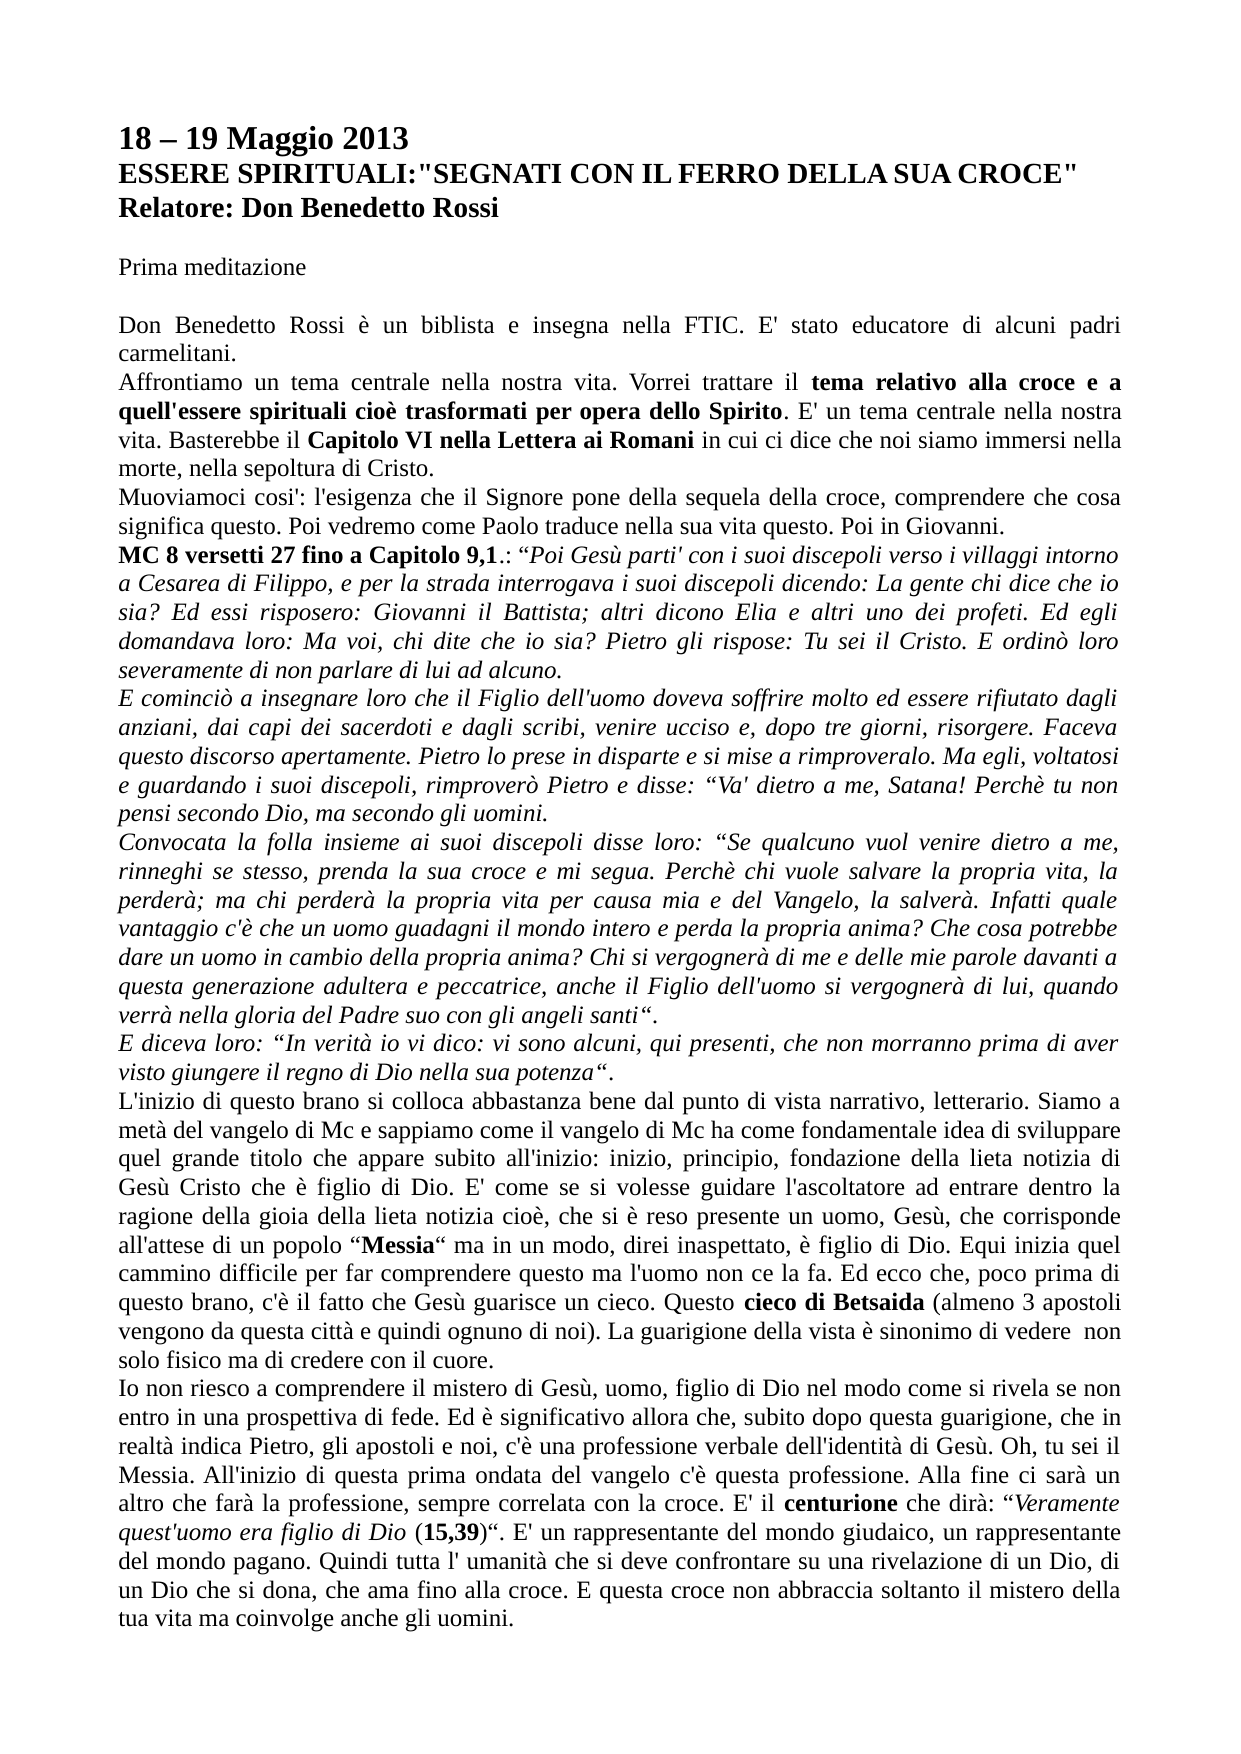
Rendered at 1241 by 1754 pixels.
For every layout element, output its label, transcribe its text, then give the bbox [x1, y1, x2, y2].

text L'inizio di questo brano si colloca abbastanza bene dal punto di vista narrativo, letterario. Siamo a metà del vangelo di Mc e sappiamo come il vangelo di Mc ha come fondamentale idea di sviluppare quel grande titolo che appare subito all'inizio: inizio, principio, fondazione della lieta notizia di Gesù Cristo che è figlio di Dio. E' come se si volesse guidare l'ascoltatore ad entrare dentro la ragione della gioia della lieta notizia cioè, che si è reso presente un uomo, Gesù, che corrisponde all'attese di un popolo “Messia“ ma in un modo, direi inaspettato, è figlio di Dio. Equi inizia quel cammino difficile per far comprendere questo ma l'uomo non ce la fa. Ed ecco che, poco prima di questo brano, c'è il fatto che Gesù guarisce un cieco. Questo cieco di Betsaida (almeno 3 apostoli vengono da questa città e quindi ognuno di noi). La guarigione della vista è sinonimo di vedere non solo fisico ma di credere con il cuore. [118, 1086, 1122, 1373]
text Prima meditazione [118, 252, 1122, 281]
text Convocata la folla insieme ai suoi discepoli disse loro: “Se qualcuno vuol venire dietro a me, rinneghi se stesso, prenda la sua croce e mi segua. Perchè chi vuole salvare la propria vita, la perderà; ma chi perderà la propria vita per causa mia e del Vangelo, la salverà. Infatti quale vantaggio c'è che un uomo guadagni il mondo intero e perda la propria anima? Che cosa potrebbe dare un uomo in cambio della propria anima? Chi si vergognerà di me e delle mie parole davanti a questa generazione adultera e peccatrice, anche il Figlio dell'uomo si vergognerà di lui, quando verrà nella gloria del Padre suo con gli angeli santi“. [118, 827, 1122, 1028]
text Relatore: Don Benedetto Rossi [118, 190, 1122, 223]
text Don Benedetto Rossi è un biblista e insegna nella FTIC. E' stato educatore di alcuni padri carmelitani. [118, 310, 1122, 367]
text E cominciò a insegnare loro che il Figlio dell'uomo doveva soffrire molto ed essere rifiutato dagli anziani, dai capi dei sacerdoti e dagli scribi, venire ucciso e, dopo tre giorni, risorgere. Faceva questo discorso apertamente. Pietro lo prese in disparte e si mise a rimproveralo. Ma egli, voltatosi e guardando i suoi discepoli, rimproverò Pietro e disse: “Va' dietro a me, Satana! Perchè tu non pensi secondo Dio, ma secondo gli uomini. [118, 683, 1122, 827]
text MC 8 versetti 27 fino a Capitolo 9,1.: “Poi Gesù parti' con i suoi discepoli verso i villaggi intorno a Cesarea di Filippo, e per la strada interrogava i suoi discepoli dicendo: La gente chi dice che io sia? Ed essi risposero: Giovanni il Battista; altri dicono Elia e altri uno dei profeti. Ed egli domandava loro: Ma voi, chi dite che io sia? Pietro gli rispose: Tu sei il Cristo. E ordinò loro severamente di non parlare di lui ad alcuno. [118, 540, 1122, 683]
text 18 – 19 Maggio 2013 [118, 118, 1122, 156]
text Muoviamoci cosi': l'esigenza che il Signore pone della sequela della croce, comprendere che cosa significa questo. Poi vedremo come Paolo traduce nella sua vita questo. Poi in Giovanni. [118, 482, 1122, 540]
text ESSERE SPIRITUALI:"SEGNATI CON IL FERRO DELLA SUA CROCE" [118, 156, 1122, 190]
text Io non riesco a comprendere il mistero di Gesù, uomo, figlio di Dio nel modo come si rivela se non entro in una prospettiva di fede. Ed è significativo allora che, subito dopo questa guarigione, che in realtà indica Pietro, gli apostoli e noi, c'è una professione verbale dell'identità di Gesù. Oh, tu sei il Messia. All'inizio di questa prima ondata del vangelo c'è questa professione. Alla fine ci sarà un altro che farà la professione, sempre correlata con la croce. E' il centurione che dirà: “Veramente quest'uomo era figlio di Dio (15,39)“. E' un rappresentante del mondo giudaico, un rappresentante del mondo pagano. Quindi tutta l' umanità che si deve confrontare su una rivelazione di un Dio, di un Dio che si dona, che ama fino alla croce. E questa croce non abbraccia soltanto il mistero della tua vita ma coinvolge anche gli uomini. [118, 1373, 1122, 1632]
text Affrontiamo un tema centrale nella nostra vita. Vorrei trattare il tema relativo alla croce e a quell'essere spirituali cioè trasformati per opera dello Spirito. E' un tema centrale nella nostra vita. Basterebbe il Capitolo VI nella Lettera ai Romani in cui ci dice che noi siamo immersi nella morte, nella sepoltura di Cristo. [118, 367, 1122, 482]
text E diceva loro: “In verità io vi dico: vi sono alcuni, qui presenti, che non morranno prima di aver visto giungere il regno di Dio nella sua potenza“. [118, 1028, 1122, 1086]
